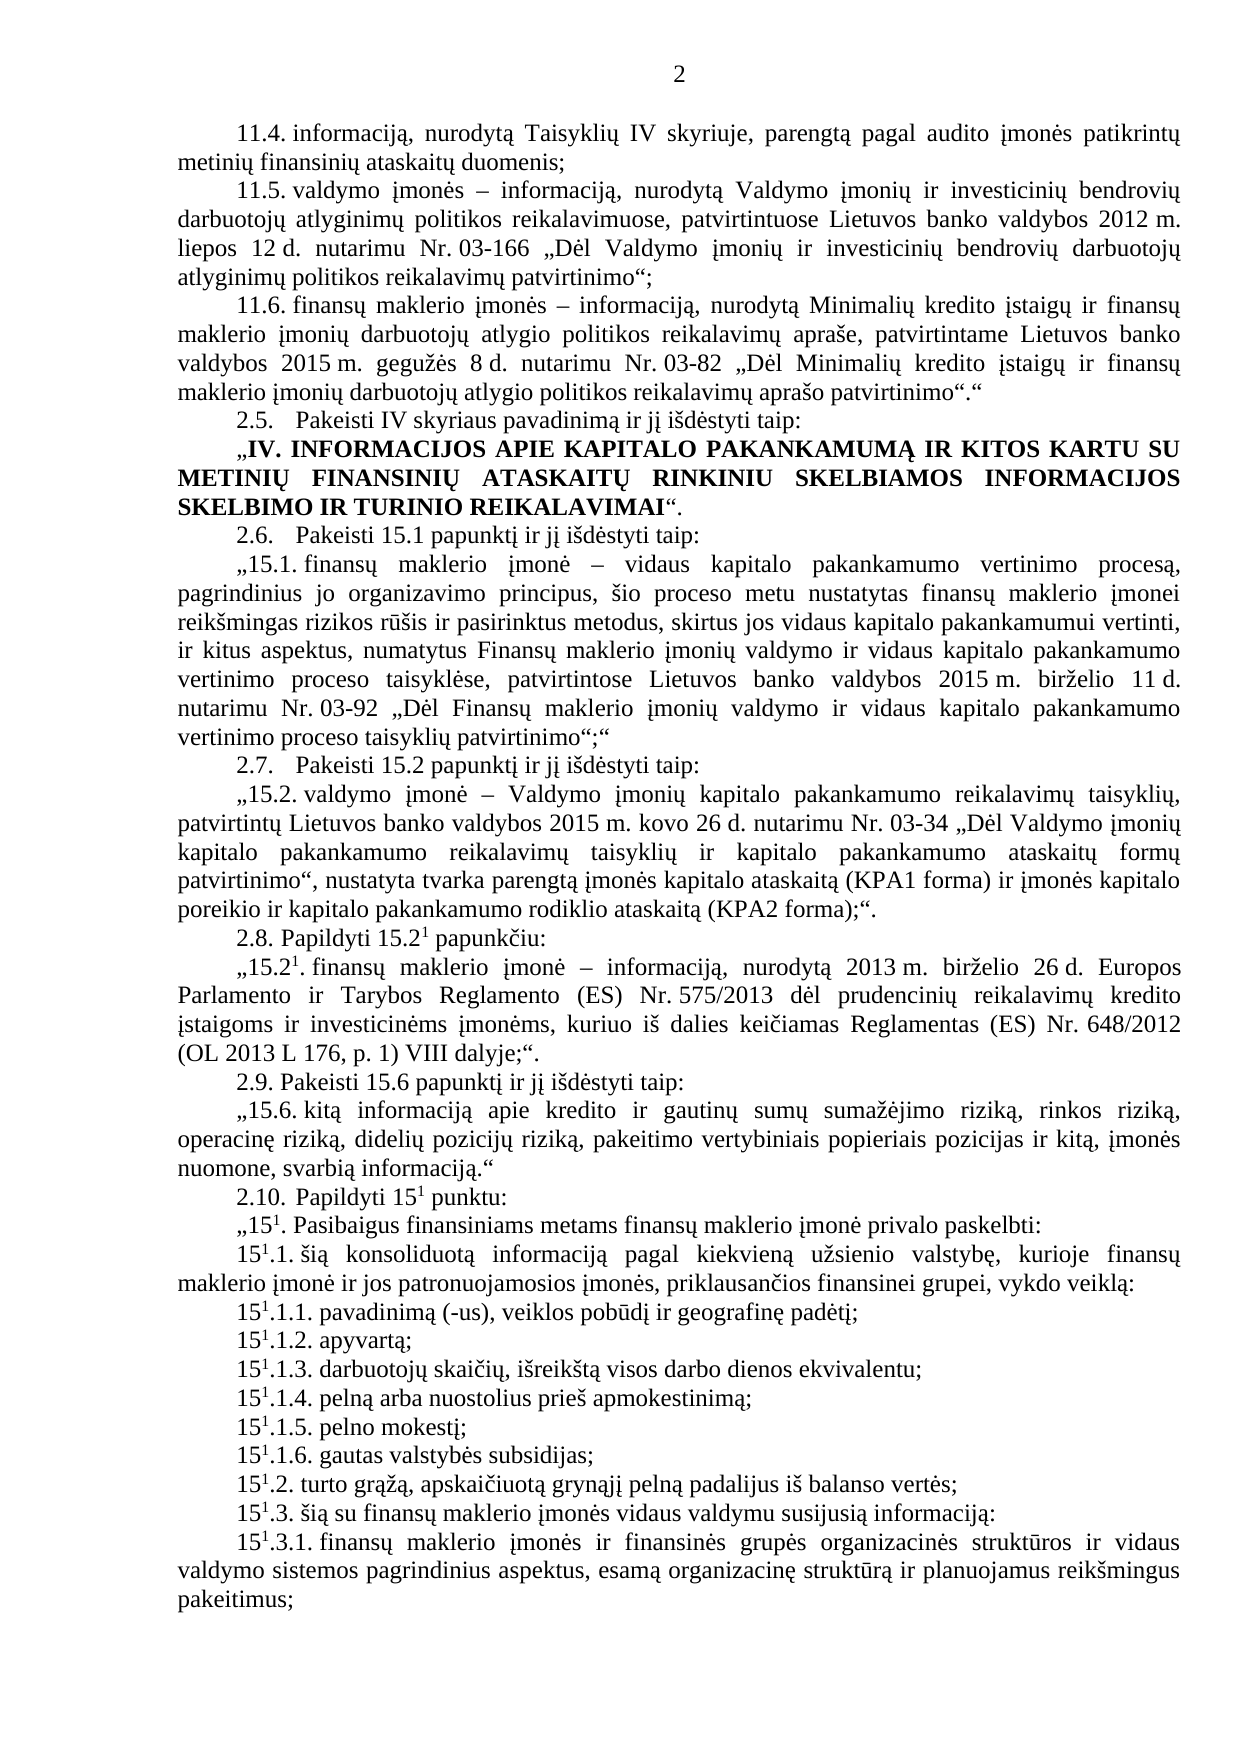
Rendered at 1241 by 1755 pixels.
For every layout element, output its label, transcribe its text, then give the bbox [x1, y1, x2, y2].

text 2.5. Pakeisti IV skyriaus pavadinimą ir jį išdėstyti taip: [177, 406, 1181, 434]
text 151.1. šią konsoliduotą informaciją pagal kiekvieną užsienio valstybę, kurioje finansų maklerio įmonė ir jos patronuojamosios įmonės, priklausančios finansinei grupei, vykdo veiklą: [177, 1239, 1181, 1297]
text 151.1.4. pelną arba nuostolius prieš apmokestinimą; [177, 1383, 1181, 1412]
text 2.6. Pakeisti 15.1 papunktį ir jį išdėstyti taip: [177, 521, 1181, 549]
text „15.2. valdymo įmonė – Valdymo įmonių kapitalo pakankamumo reikalavimų taisyklių, patvirtintų Lietuvos banko valdybos 2015 m. kovo 26 d. nutarimu Nr. 03-34 „Dėl Valdymo įmonių kapitalo pakankamumo reikalavimų taisyklių ir kapitalo pakankamumo ataskaitų formų patvirtinimo“, nustatyta tvarka parengtą įmonės kapitalo ataskaitą (KPA1 forma) ir įmonės kapitalo poreikio ir kapitalo pakankamumo rodiklio ataskaitą (KPA2 forma);“. [177, 779, 1181, 923]
text „15.21. finansų maklerio įmonė – informaciją, nurodytą 2013 m. birželio 26 d. Europos Parlamento ir Tarybos Reglamento (ES) Nr. 575/2013 dėl prudencinių reikalavimų kredito įstaigoms ir investicinėms įmonėms, kuriuo iš dalies keičiamas Reglamentas (ES) Nr. 648/2012 (OL 2013 L 176, p. 1) VIII dalyje;“. [177, 952, 1181, 1067]
text „IV. INFORMACIJOS APIE KAPITALO PAKANKAMUMĄ IR KITOS KARTU SU METINIŲ FINANSINIŲ ATASKAITŲ RINKINIU SKELBIAMOS INFORMACIJOS SKELBIMO IR TURINIO REIKALAVIMAI“. [177, 434, 1181, 521]
text 151.1.2. apyvartą; [177, 1326, 1181, 1354]
text 11.5. valdymo įmonės – informaciją, nurodytą Valdymo įmonių ir investicinių bendrovių darbuotojų atlyginimų politikos reikalavimuose, patvirtintuose Lietuvos banko valdybos 2012 m. liepos 12 d. nutarimu Nr. 03-166 „Dėl Valdymo įmonių ir investicinių bendrovių darbuotojų atlyginimų politikos reikalavimų patvirtinimo“; [177, 176, 1181, 291]
text 2.9. Pakeisti 15.6 papunktį ir jį išdėstyti taip: [177, 1067, 1181, 1096]
text 11.4. informaciją, nurodytą Taisyklių IV skyriuje, parengtą pagal audito įmonės patikrintų metinių finansinių ataskaitų duomenis; [177, 118, 1181, 176]
text 2.10. Papildyti 151 punktu: [177, 1182, 1181, 1211]
text 11.6. finansų maklerio įmonės – informaciją, nurodytą Minimalių kredito įstaigų ir finansų maklerio įmonių darbuotojų atlygio politikos reikalavimų apraše, patvirtintame Lietuvos banko valdybos 2015 m. gegužės 8 d. nutarimu Nr. 03-82 „Dėl Minimalių kredito įstaigų ir finansų maklerio įmonių darbuotojų atlygio politikos reikalavimų aprašo patvirtinimo“.“ [177, 291, 1181, 406]
text 151.1.6. gautas valstybės subsidijas; [177, 1441, 1181, 1469]
text „15.6. kitą informaciją apie kredito ir gautinų sumų sumažėjimo riziką, rinkos riziką, operacinę riziką, didelių pozicijų riziką, pakeitimo vertybiniais popieriais pozicijas ir kitą, įmonės nuomone, svarbią informaciją.“ [177, 1096, 1181, 1182]
text 151.3.1. finansų maklerio įmonės ir finansinės grupės organizacinės struktūros ir vidaus valdymo sistemos pagrindinius aspektus, esamą organizacinę struktūrą ir planuojamus reikšmingus pakeitimus; [177, 1527, 1181, 1613]
text „151. Pasibaigus finansiniams metams finansų maklerio įmonė privalo paskelbti: [177, 1211, 1181, 1239]
text 151.2. turto grąžą, apskaičiuotą grynąjį pelną padalijus iš balanso vertės; [177, 1469, 1181, 1498]
text 151.1.5. pelno mokestį; [177, 1412, 1181, 1441]
text „15.1. finansų maklerio įmonė – vidaus kapitalo pakankamumo vertinimo procesą, pagrindinius jo organizavimo principus, šio proceso metu nustatytas finansų maklerio įmonei reikšmingas rizikos rūšis ir pasirinktus metodus, skirtus jos vidaus kapitalo pakankamumui vertinti, ir kitus aspektus, numatytus Finansų maklerio įmonių valdymo ir vidaus kapitalo pakankamumo vertinimo proceso taisyklėse, patvirtintose Lietuvos banko valdybos 2015 m. birželio 11 d. nutarimu Nr. 03-92 „Dėl Finansų maklerio įmonių valdymo ir vidaus kapitalo pakankamumo vertinimo proceso taisyklių patvirtinimo“;“ [177, 549, 1181, 751]
text 151.3. šią su finansų maklerio įmonės vidaus valdymu susijusią informaciją: [177, 1498, 1181, 1527]
text 151.1.3. darbuotojų skaičių, išreikštą visos darbo dienos ekvivalentu; [177, 1354, 1181, 1383]
text 2.8. Papildyti 15.21 papunkčiu: [177, 923, 1181, 952]
text 151.1.1. pavadinimą (-us), veiklos pobūdį ir geografinę padėtį; [177, 1297, 1181, 1326]
text 2.7. Pakeisti 15.2 papunktį ir jį išdėstyti taip: [177, 751, 1181, 779]
